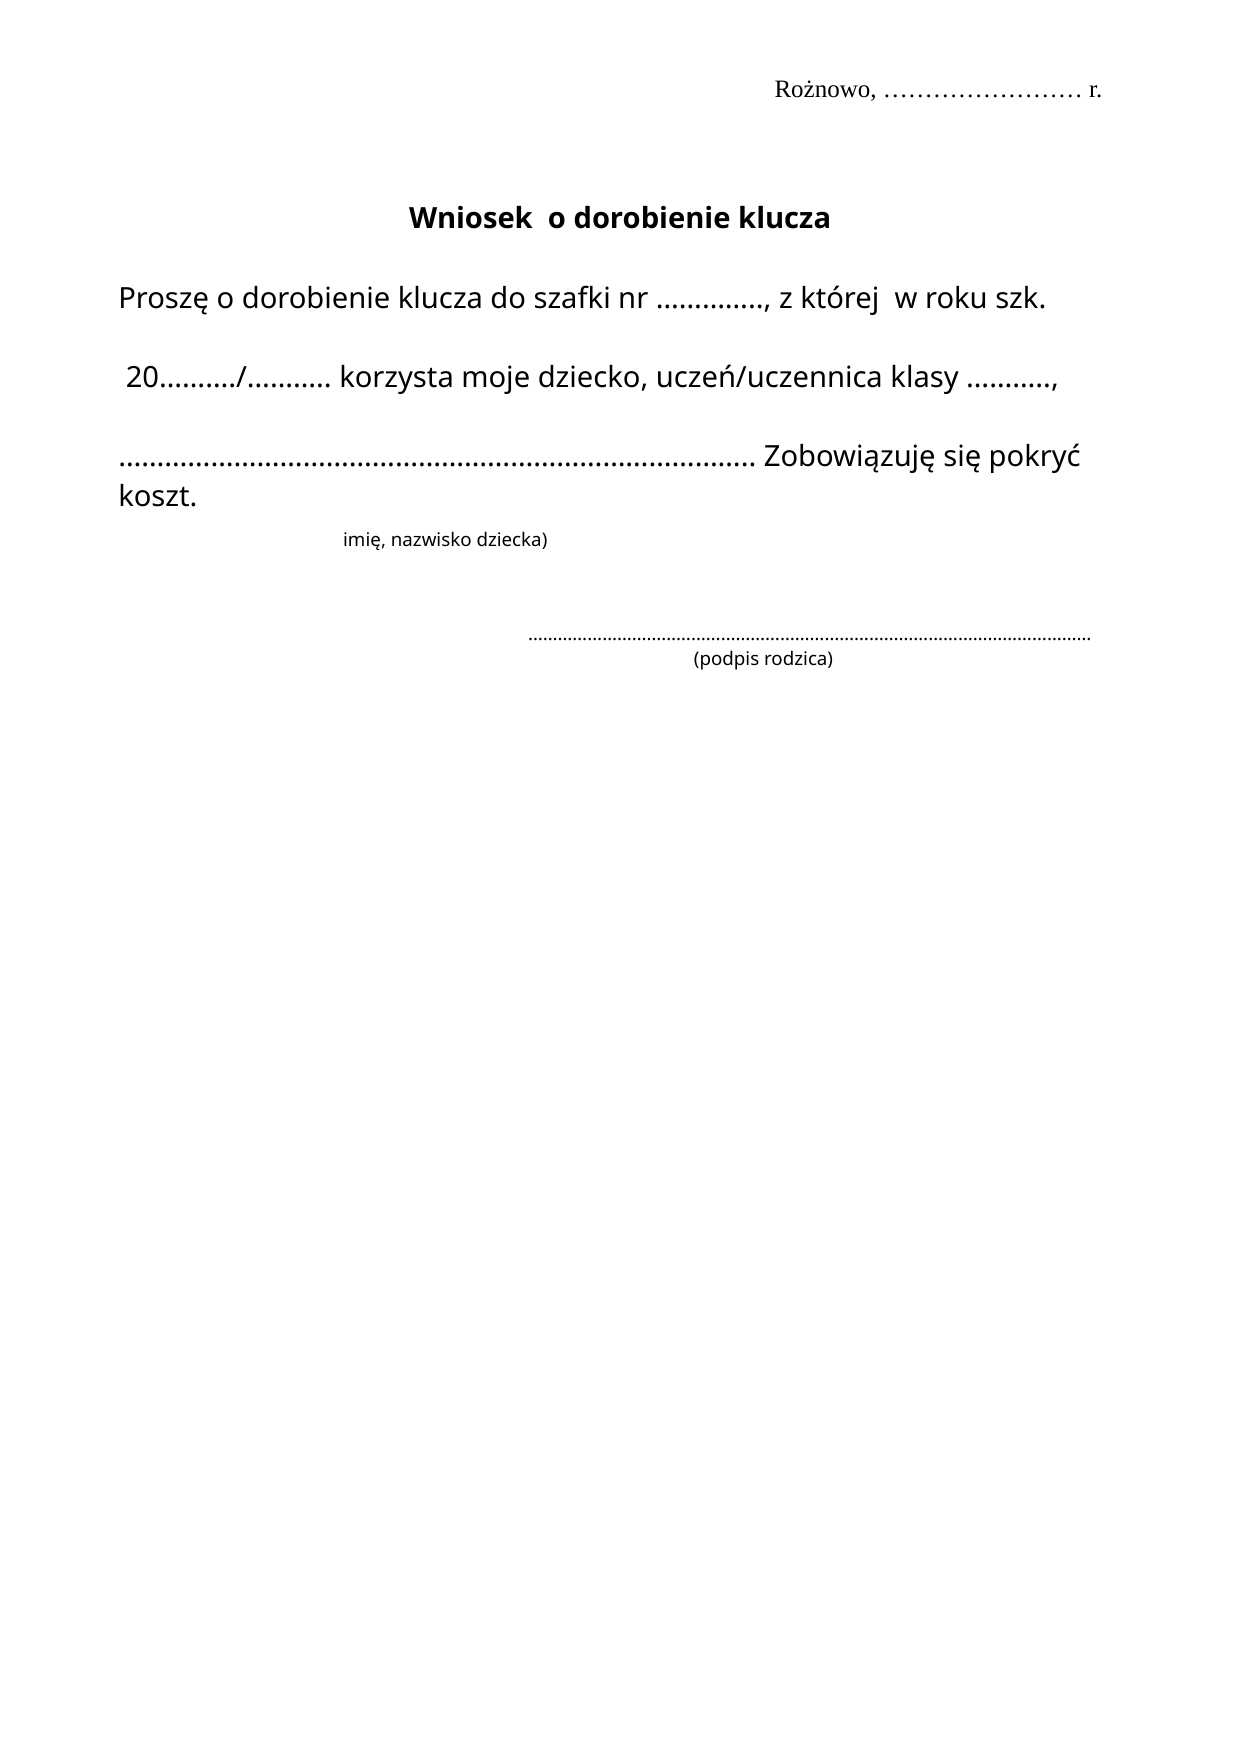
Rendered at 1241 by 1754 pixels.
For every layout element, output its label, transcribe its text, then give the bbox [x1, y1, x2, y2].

text 20………./……….. korzysta moje dziecko, uczeń/uczennica klasy ……….., [118, 356, 1122, 396]
text Proszę o dorobienie klucza do szafki nr ………….., z której w roku szk. [118, 277, 1122, 317]
text Wniosek o dorobienie klucza [118, 197, 1122, 237]
text ……………………………………………………………………….. Zobowiązuję się pokryć koszt. imię, nazwisko dziecka) [118, 436, 1122, 555]
text …………………………………………………………………………………………………… (podpis rodzica) [118, 620, 1122, 671]
